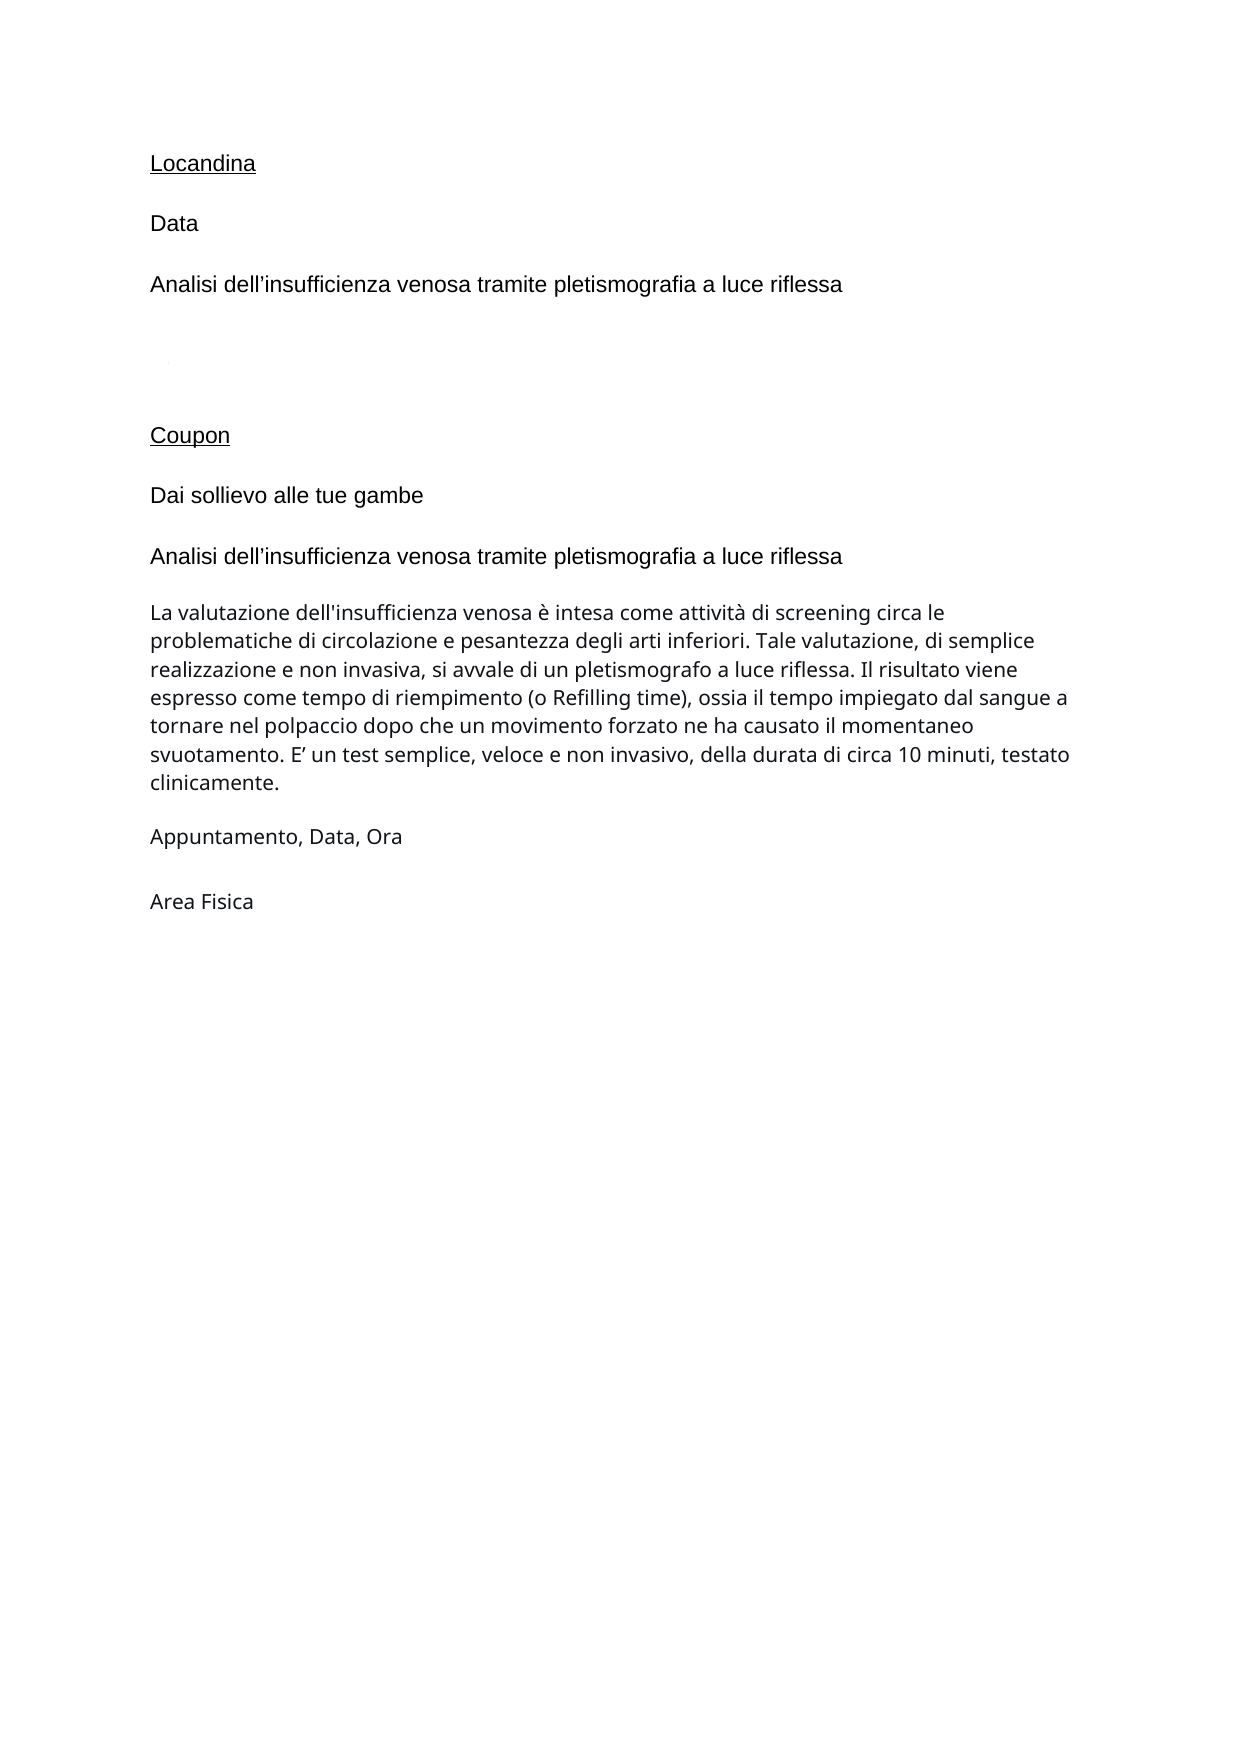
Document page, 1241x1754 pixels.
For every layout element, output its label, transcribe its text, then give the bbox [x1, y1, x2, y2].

text Data [150, 210, 1090, 237]
text Analisi dell’insufficienza venosa tramite pletismografia a luce riflessa [150, 543, 1090, 569]
text Coupon [150, 422, 1090, 448]
text Appuntamento, Data, Ora Area Fisica [150, 822, 1090, 916]
text La valutazione dell'insufficienza venosa è intesa come attività di screening circa le problematiche di circolazione e pesantezza degli arti inferiori. Tale valutazione, di semplice realizzazione e non invasiva, si avvale di un pletismografo a luce riflessa. Il risultato viene espresso come tempo di riempimento (o Refilling time), ossia il tempo impiegato dal sangue a tornare nel polpaccio dopo che un movimento forzato ne ha causato il momentaneo svuotamento. E’ un test semplice, veloce e non invasivo, della durata di circa 10 minuti, testato clinicamente. [150, 598, 1090, 797]
text Analisi dell’insufficienza venosa tramite pletismografia a luce riflessa [150, 271, 1090, 297]
text Dai sollievo alle tue gambe [150, 482, 1090, 509]
text Locandina [150, 150, 1090, 176]
